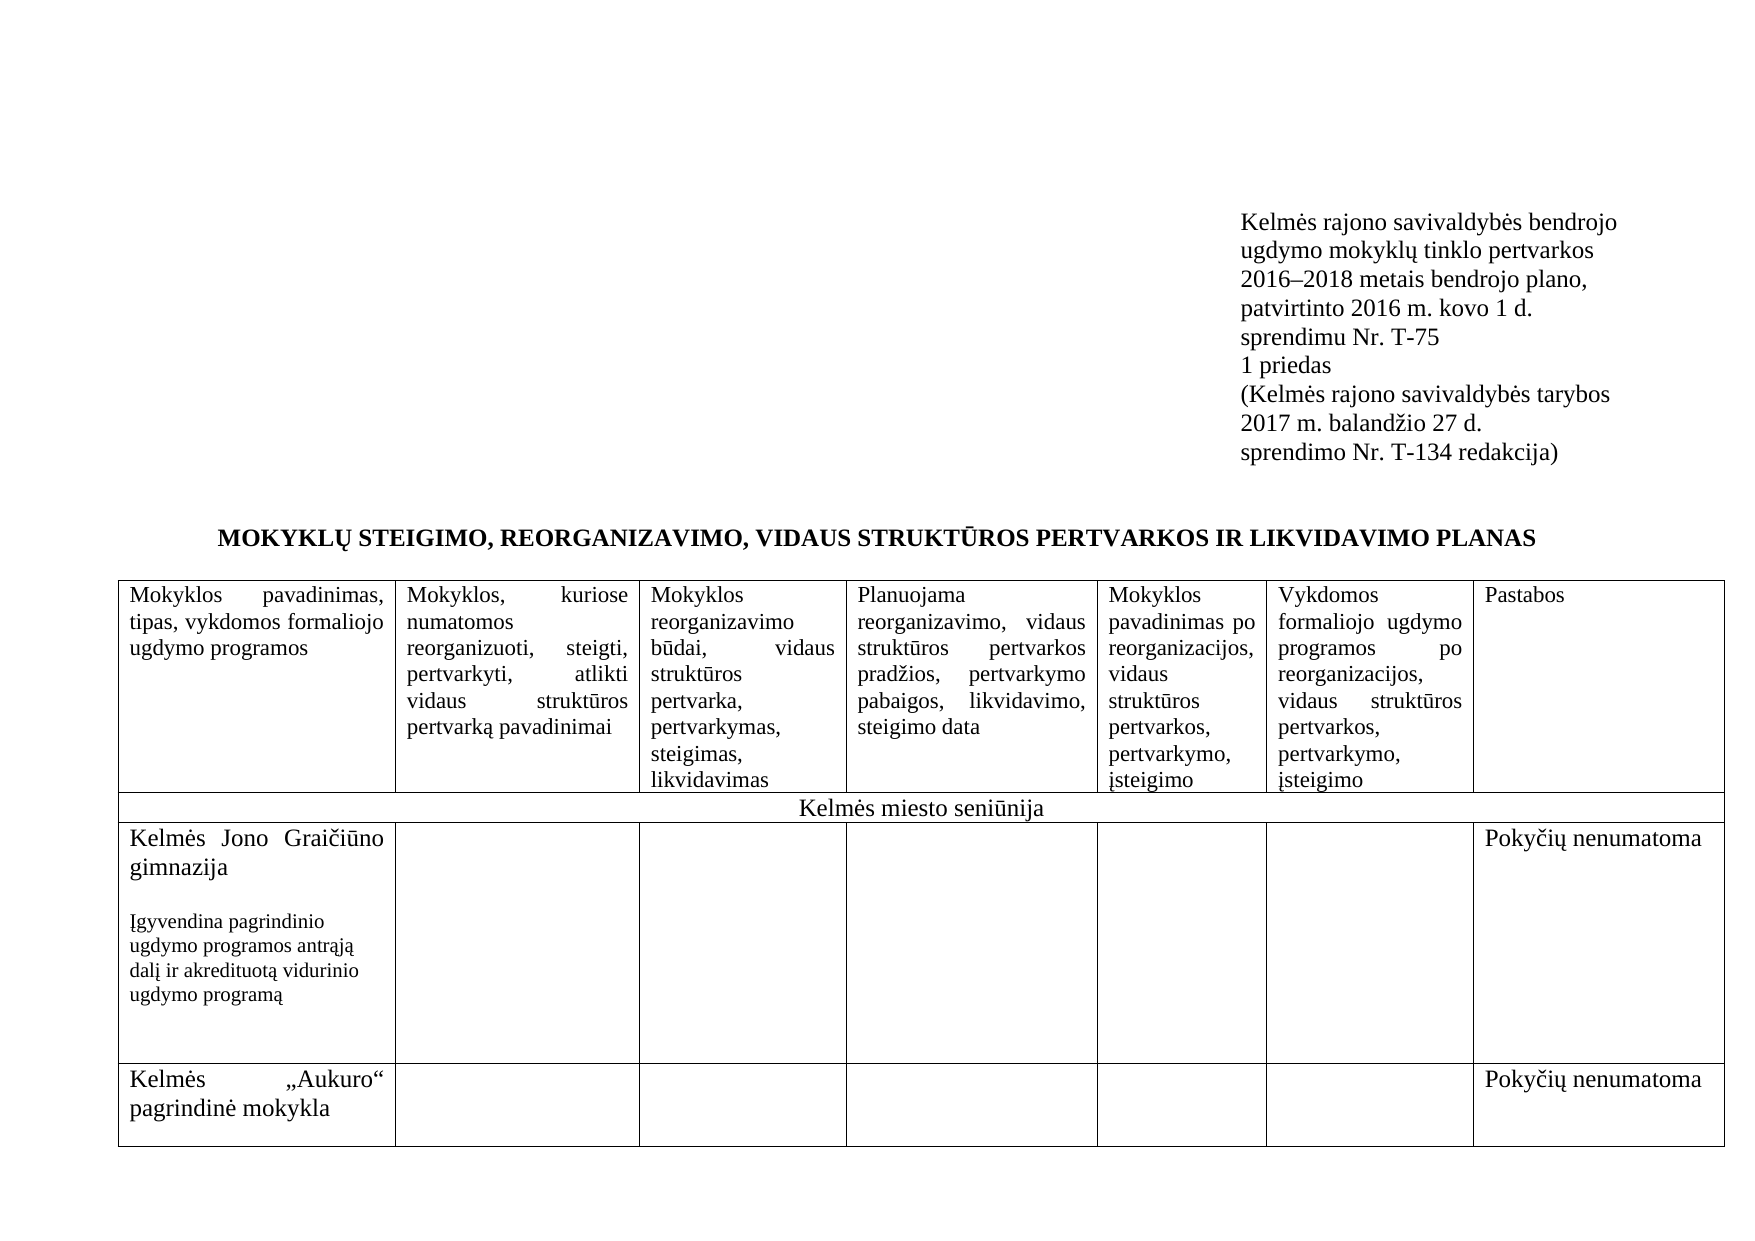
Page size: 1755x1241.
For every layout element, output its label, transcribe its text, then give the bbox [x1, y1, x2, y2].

table_header Mokyklos reorganizavimo būdai, vidaus struktūros pertvarka, pertvarkymas, steigimas, likvidavimas [640, 581, 846, 792]
text 1 priedas [1240, 350, 1636, 379]
table_cell Kelmės „Aukuro“ pagrindinė mokykla [119, 1064, 395, 1146]
table_header Mokyklos pavadinimas po reorganizacijos, vidaus struktūros pertvarkos, pertvarkymo, įsteigimo [1098, 581, 1266, 792]
table_header Mokyklos, kuriose numatomos reorganizuoti, steigti, pertvarkyti, atlikti vidaus struktūros pertvarką pavadinimai [396, 581, 639, 792]
table_cell Kelmės Jono Graičiūno gimnazija Įgyvendina pagrindinio ugdymo programos antrąją dalį ir akredituotą vidurinio ugdymo programą [119, 823, 395, 1063]
table_cell [1098, 1064, 1266, 1146]
table_cell Kelmės miesto seniūnija [119, 793, 1724, 822]
text Kelmės rajono savivaldybės bendrojo ugdymo mokyklų tinklo pertvarkos [1240, 207, 1636, 264]
text MOKYKLŲ STEIGIMO, REORGANIZAVIMO, VIDAUS STRUKTŪROS PERTVARKOS IR LIKVIDAVIMO PLANAS [118, 523, 1636, 552]
table_cell [847, 823, 1097, 1063]
table_header Planuojama reorganizavimo, vidaus struktūros pertvarkos pradžios, pertvarkymo pabaigos, likvidavimo, steigimo data [847, 581, 1097, 792]
table_header Mokyklos pavadinimas, tipas, vykdomos formaliojo ugdymo programos [119, 581, 395, 792]
table_cell [1267, 1064, 1473, 1146]
table_cell [396, 1064, 639, 1146]
text 2017 m. balandžio 27 d. [1240, 408, 1636, 437]
table_cell [847, 1064, 1097, 1146]
text (Kelmės rajono savivaldybės tarybos [1240, 379, 1636, 408]
text 2016–2018 metais bendrojo plano, patvirtinto 2016 m. kovo 1 d. [1240, 264, 1636, 322]
table_cell [396, 823, 639, 1063]
table_cell [1267, 823, 1473, 1063]
table_cell Pokyčių nenumatoma [1474, 1064, 1724, 1146]
table_cell [640, 1064, 846, 1146]
table_cell [1098, 823, 1266, 1063]
table_header Vykdomos formaliojo ugdymo programos po reorganizacijos, vidaus struktūros pertvarkos, pertvarkymo, įsteigimo [1267, 581, 1473, 792]
text sprendimu Nr. T-75 [1240, 322, 1636, 350]
table_header Pastabos [1474, 581, 1724, 792]
text sprendimo Nr. T-134 redakcija) [1240, 437, 1636, 465]
table_cell [640, 823, 846, 1063]
table_cell Pokyčių nenumatoma [1474, 823, 1724, 1063]
